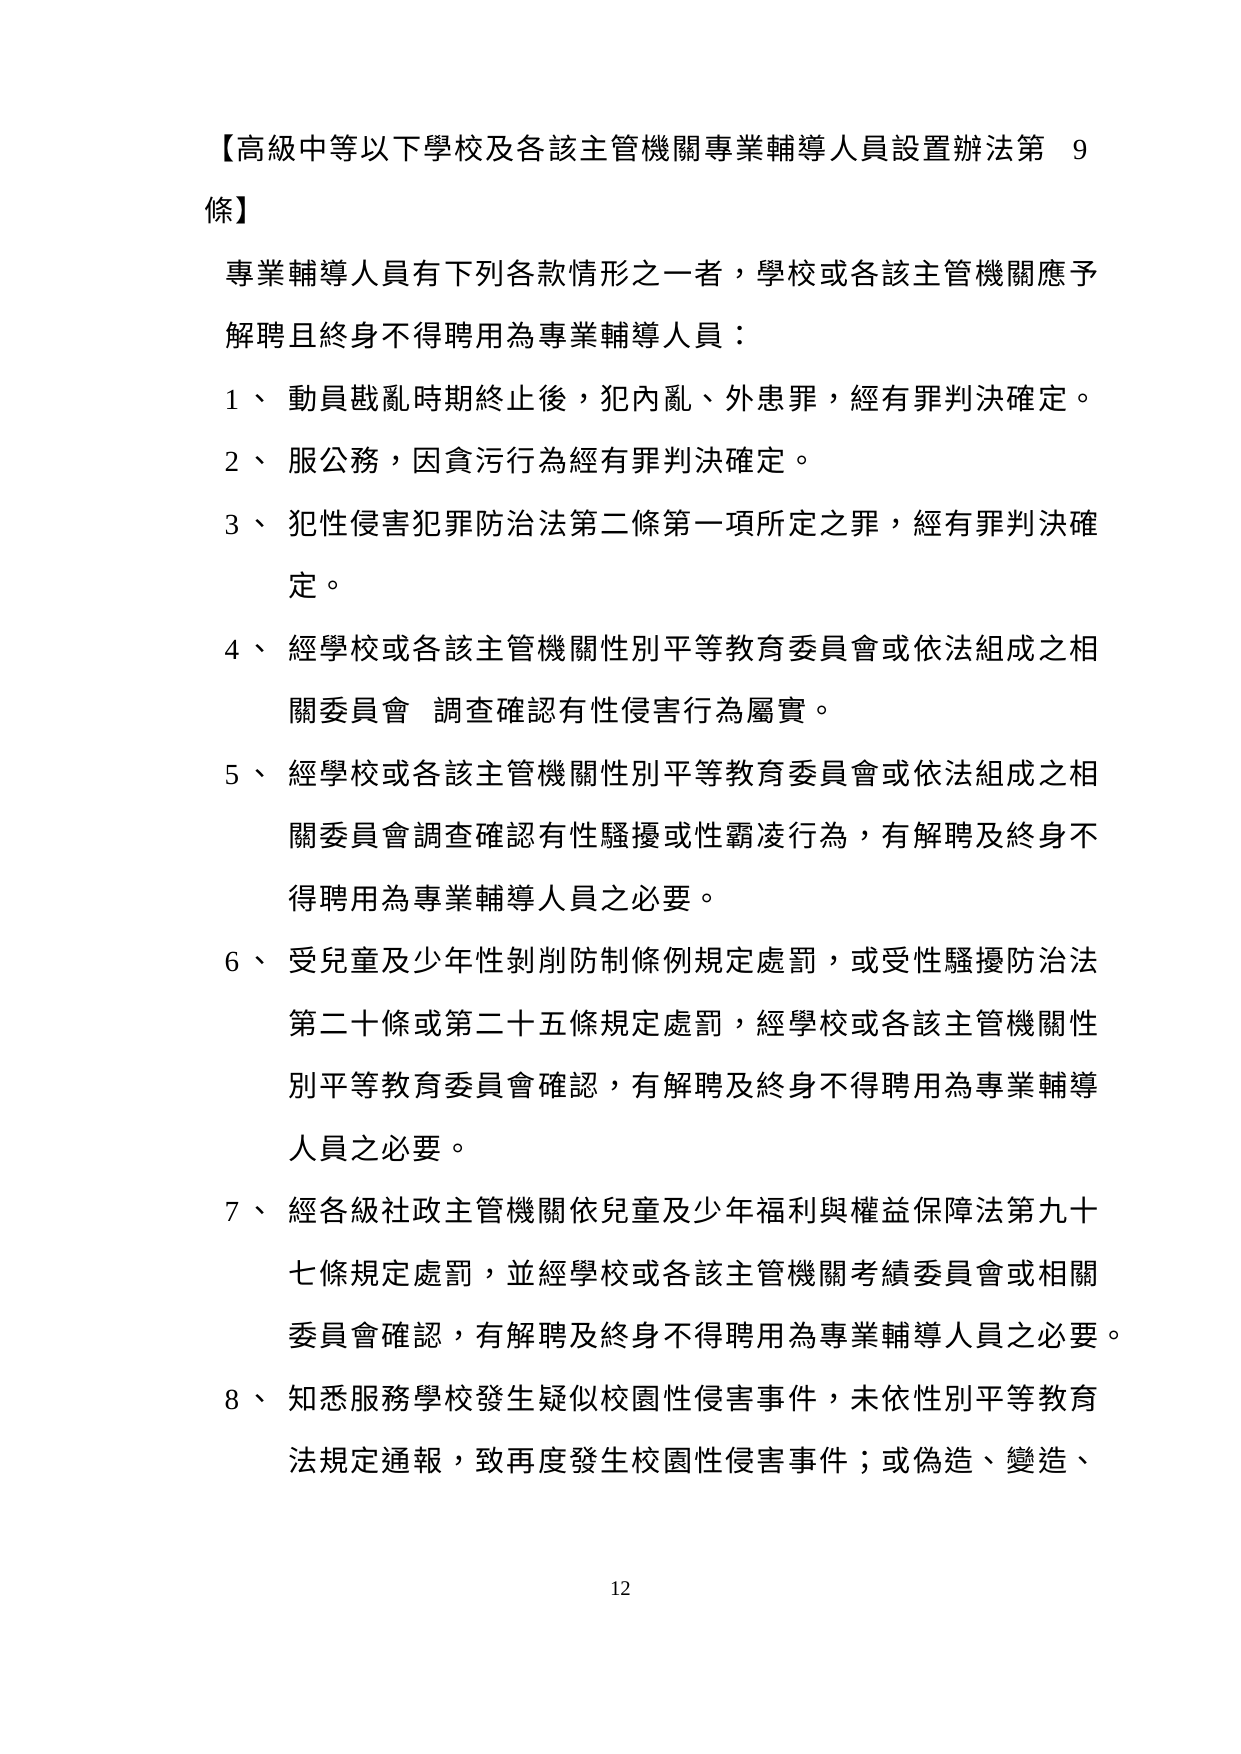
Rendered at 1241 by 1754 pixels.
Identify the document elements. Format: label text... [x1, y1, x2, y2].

list 經學校或各該主管機關性別平等教育委員會或依法組成之相關委員會 調查確認有性侵害行為屬實。 [223, 605, 1120, 730]
list 動員戡亂時期終止後，犯內亂、外患罪，經有罪判決確定。 [223, 355, 1120, 417]
list 受兒童及少年性剝削防制條例規定處罰，或受性騷擾防治法第二十條或第二十五條規定處罰，經學校或各該主管機關性別平等教育委員會確認，有解聘及終身不得聘用為專業輔導人員之必要。 [223, 917, 1120, 1167]
list 犯性侵害犯罪防治法第二條第一項所定之罪，經有罪判決確定。 [223, 480, 1120, 605]
list 經各級社政主管機關依兒童及少年福利與權益保障法第九十七條規定處罰，並經學校或各該主管機關考績委員會或相關委員會確認，有解聘及終身不得聘用為專業輔導人員之必要。 [223, 1167, 1120, 1355]
text 【高級中等以下學校及各該主管機關專業輔導人員設置辦法第 9 條】 [194, 105, 1120, 230]
list 服公務，因貪污行為經有罪判決確定。 [223, 417, 1120, 480]
list 經學校或各該主管機關性別平等教育委員會或依法組成之相關委員會調查確認有性騷擾或性霸凌行為，有解聘及終身不得聘用為專業輔導人員之必要。 [223, 730, 1120, 917]
list 知悉服務學校發生疑似校園性侵害事件，未依性別平等教育法規定通報，致再度發生校園性侵害事件；或偽造、變造、 [223, 1355, 1120, 1480]
text 專業輔導人員有下列各款情形之一者，學校或各該主管機關應予解聘且終身不得聘用為專業輔導人員： [223, 230, 1120, 355]
